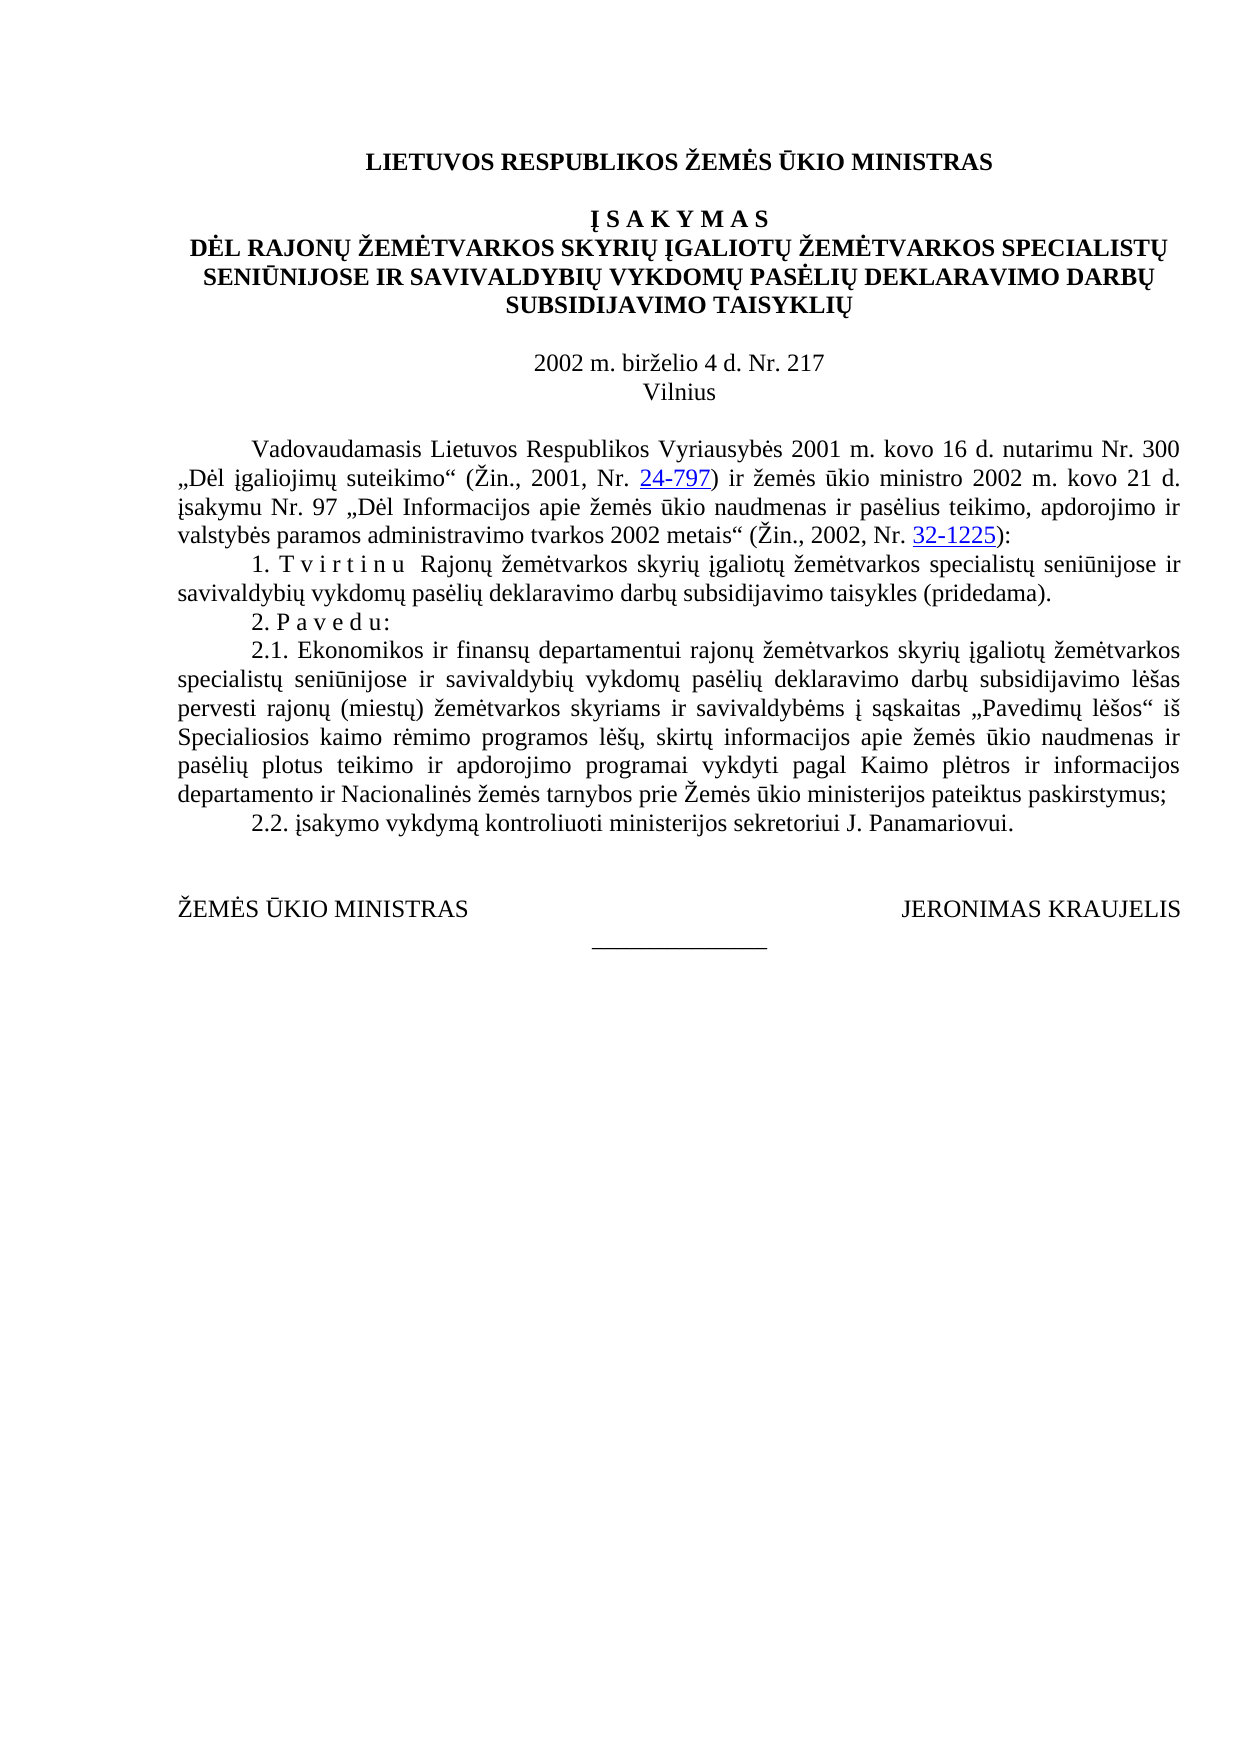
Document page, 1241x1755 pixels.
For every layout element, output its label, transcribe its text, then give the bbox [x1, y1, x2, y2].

text 2.2. įsakymo vykdymą kontroliuoti ministerijos sekretoriui J. Panamariovui. [177, 808, 1181, 837]
text LIETUVOS RESPUBLIKOS ŽEMĖS ŪKIO MINISTRAS [177, 147, 1181, 176]
text 1. Tvirtinu Rajonų žemėtvarkos skyrių įgaliotų žemėtvarkos specialistų seniūnijose ir savivaldybių vykdomų pasėlių deklaravimo darbų subsidijavimo taisykles (pridedama). [177, 549, 1181, 607]
text 2002 m. birželio 4 d. Nr. 217 [177, 348, 1181, 377]
text DĖL RAJONŲ ŽEMĖTVARKOS SKYRIŲ ĮGALIOTŲ ŽEMĖTVARKOS SPECIALISTŲ SENIŪNIJOSE IR SAVIVALDYBIŲ VYKDOMŲ PASĖLIŲ DEKLARAVIMO DARBŲ SUBSIDIJAVIMO TAISYKLIŲ [177, 233, 1181, 319]
text 2. Pavedu: [177, 607, 1181, 636]
text Vadovaudamasis Lietuvos Respublikos Vyriausybės 2001 m. kovo 16 d. nutarimu Nr. 300 „Dėl įgaliojimų suteikimo“ (Žin., 2001, Nr. 24-797) ir žemės ūkio ministro 2002 m. kovo 21 d. įsakymu Nr. 97 „Dėl Informacijos apie žemės ūkio naudmenas ir pasėlius teikimo, apdorojimo ir valstybės paramos administravimo tvarkos 2002 metais“ (Žin., 2002, Nr. 32-1225): [177, 434, 1181, 549]
text ______________ [177, 923, 1181, 952]
text ŽEMĖS ŪKIO MINISTRAS JERONIMAS KRAUJELIS [177, 894, 1181, 923]
text 2.1. Ekonomikos ir finansų departamentui rajonų žemėtvarkos skyrių įgaliotų žemėtvarkos specialistų seniūnijose ir savivaldybių vykdomų pasėlių deklaravimo darbų subsidijavimo lėšas pervesti rajonų (miestų) žemėtvarkos skyriams ir savivaldybėms į sąskaitas „Pavedimų lėšos“ iš Specialiosios kaimo rėmimo programos lėšų, skirtų informacijos apie žemės ūkio naudmenas ir pasėlių plotus teikimo ir apdorojimo programai vykdyti pagal Kaimo plėtros ir informacijos departamento ir Nacionalinės žemės tarnybos prie Žemės ūkio ministerijos pateiktus paskirstymus; [177, 636, 1181, 808]
text Į S A K Y M A S [177, 204, 1181, 233]
text Vilnius [177, 377, 1181, 406]
